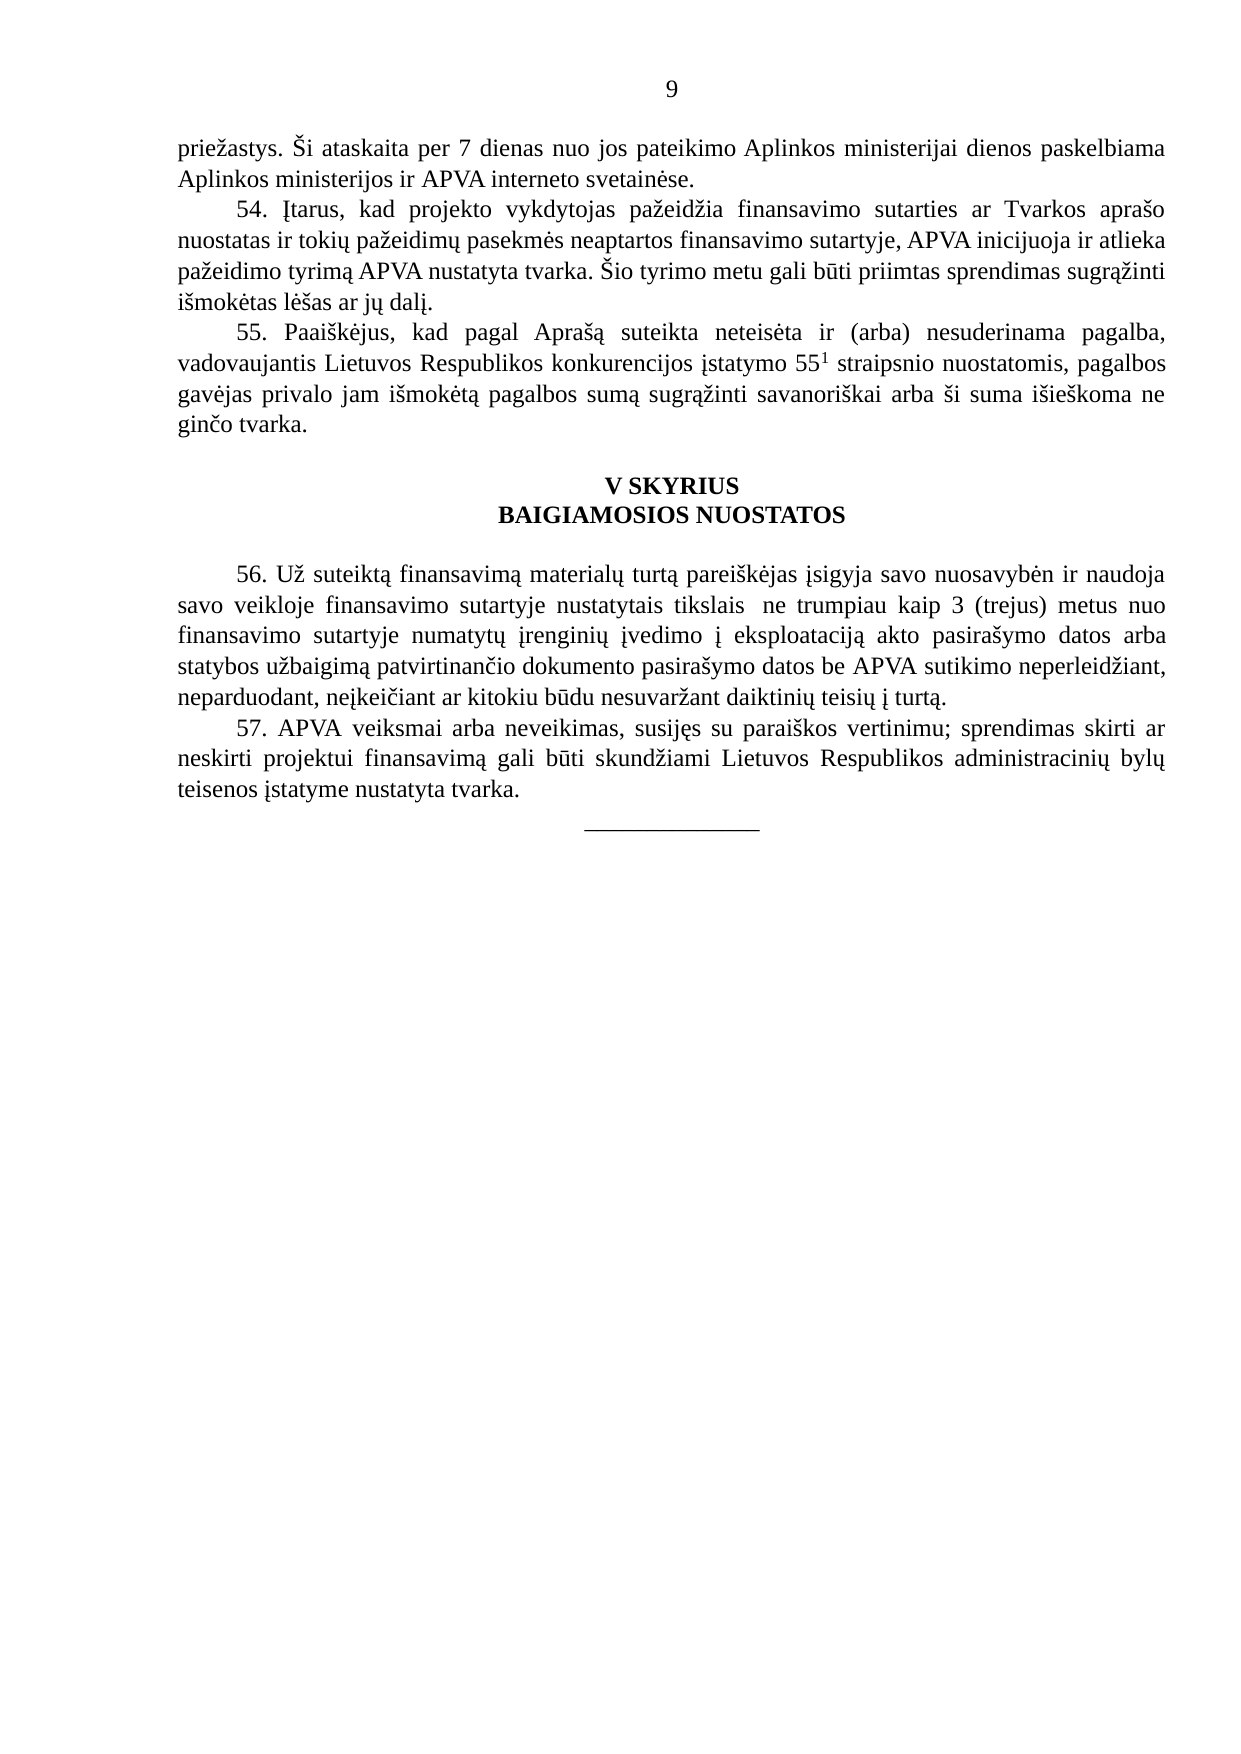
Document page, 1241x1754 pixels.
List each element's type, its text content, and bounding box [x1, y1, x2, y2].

text 57. APVA veiksmai arba neveikimas, susijęs su paraiškos vertinimu; sprendimas skirti ar neskirti projektui finansavimą gali būti skundžiami Lietuvos Respublikos administracinių bylų teisenos įstatyme nustatyta tvarka. [177, 713, 1166, 803]
text V SKYRIUS [177, 471, 1166, 500]
text BAIGIAMOSIOS NUOSTATOS [177, 500, 1166, 528]
text 54. Įtarus, kad projekto vykdytojas pažeidžia finansavimo sutarties ar Tvarkos aprašo nuostatas ir tokių pažeidimų pasekmės neaptartos finansavimo sutartyje, APVA inicijuoja ir atlieka pažeidimo tyrimą APVA nustatyta tvarka. Šio tyrimo metu gali būti priimtas sprendimas sugrąžinti išmokėtas lėšas ar jų dalį. [177, 194, 1166, 315]
text ______________ [177, 805, 1166, 834]
text priežastys. Ši ataskaita per 7 dienas nuo jos pateikimo Aplinkos ministerijai dienos paskelbiama Aplinkos ministerijos ir APVA interneto svetainėse. [177, 133, 1166, 192]
text 56. Už suteiktą finansavimą materialų turtą pareiškėjas įsigyja savo nuosavybėn ir naudoja savo veikloje finansavimo sutartyje nustatytais tikslais ne trumpiau kaip 3 (trejus) metus nuo finansavimo sutartyje numatytų įrenginių įvedimo į eksploataciją akto pasirašymo datos arba statybos užbaigimą patvirtinančio dokumento pasirašymo datos be APVA sutikimo neperleidžiant, neparduodant, neįkeičiant ar kitokiu būdu nesuvaržant daiktinių teisių į turtą. [177, 559, 1166, 711]
text 55. Paaiškėjus, kad pagal Aprašą suteikta neteisėta ir (arba) nesuderinama pagalba, vadovaujantis Lietuvos Respublikos konkurencijos įstatymo 551 straipsnio nuostatomis, pagalbos gavėjas privalo jam išmokėtą pagalbos sumą sugrąžinti savanoriškai arba ši suma išieškoma ne ginčo tvarka. [177, 317, 1166, 438]
